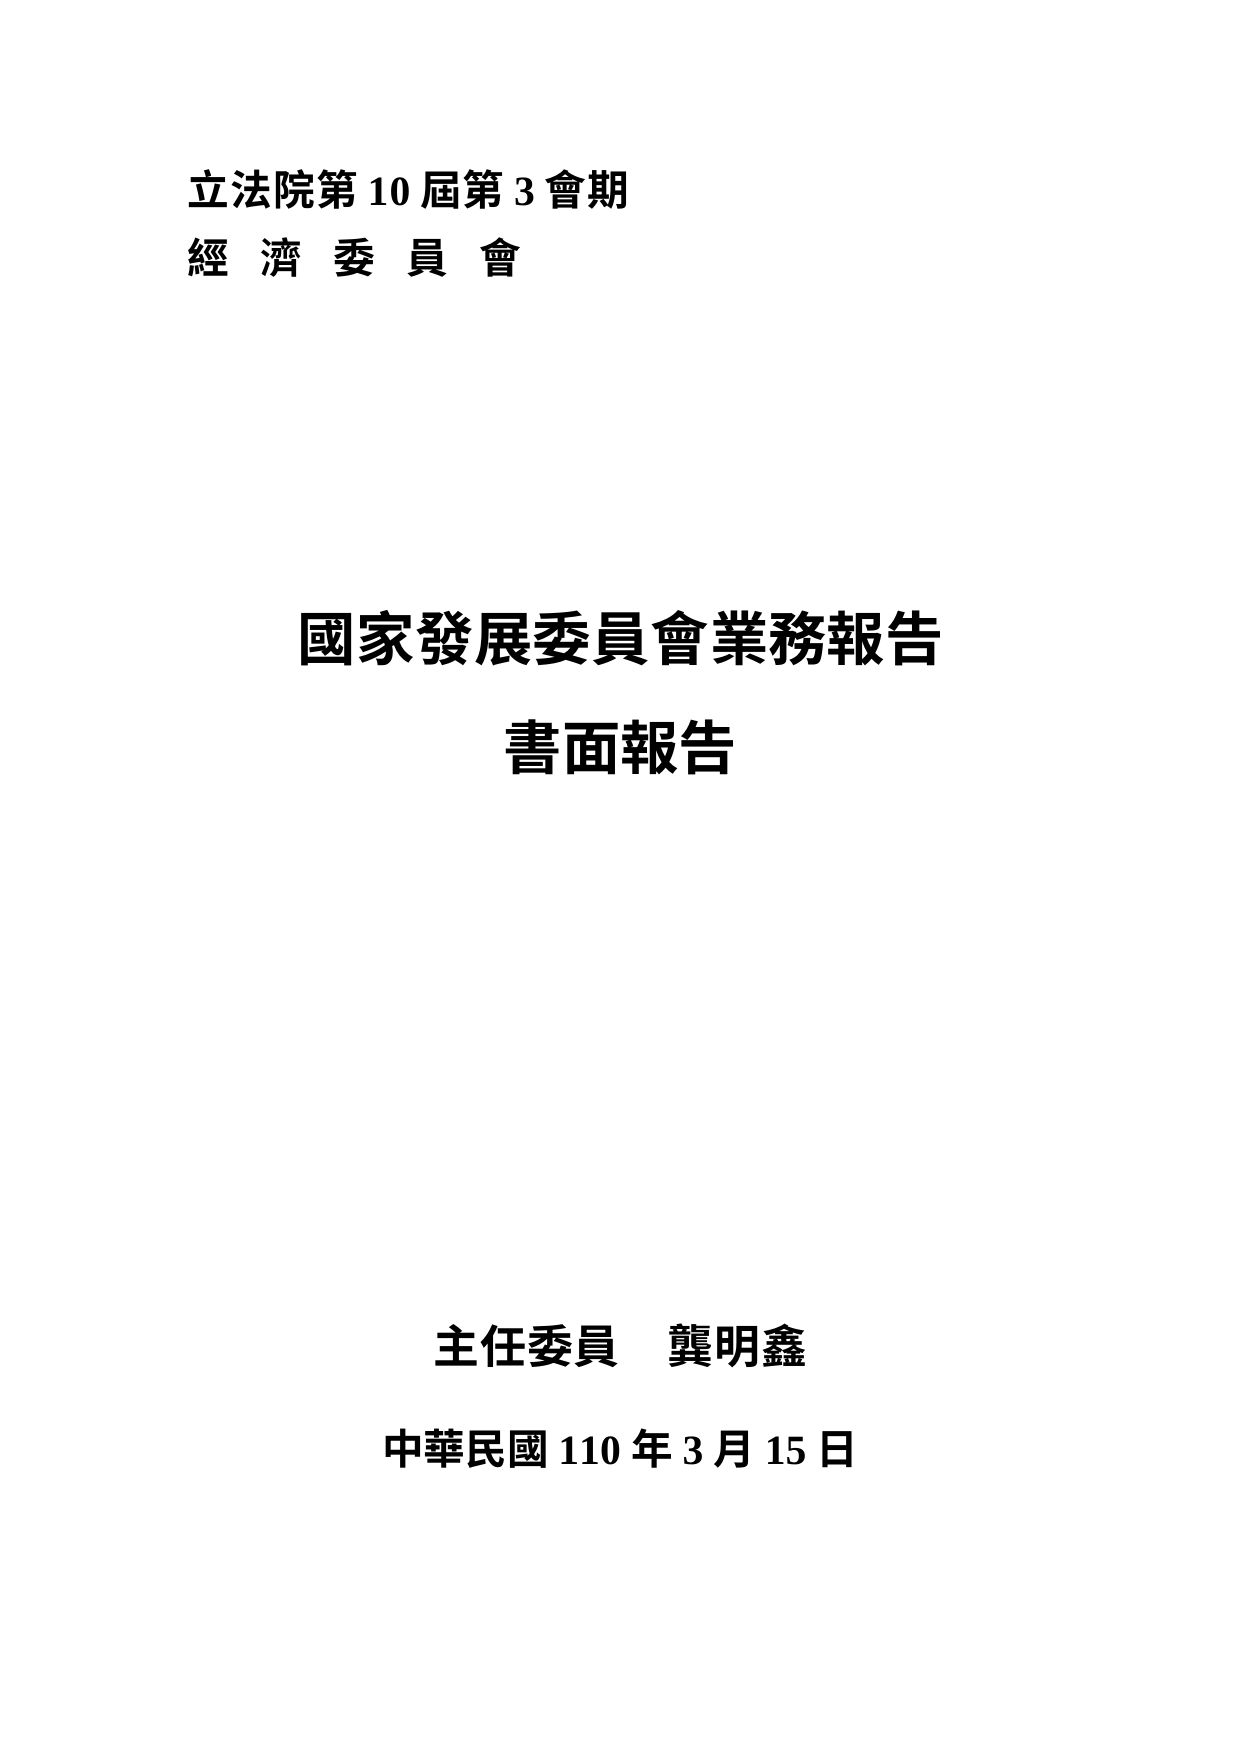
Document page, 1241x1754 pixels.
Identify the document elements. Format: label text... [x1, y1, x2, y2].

text 主任委員 龔明鑫 [187, 1308, 1053, 1377]
text 國家發展委員會業務報告 [137, 594, 1103, 677]
text 中華民國 110 年 3 月 15 日 [187, 1414, 1053, 1477]
text 經濟委員會 [187, 219, 1053, 287]
text 立法院第10屆第3會期 [187, 150, 1053, 219]
text 書面報告 [187, 714, 1053, 783]
